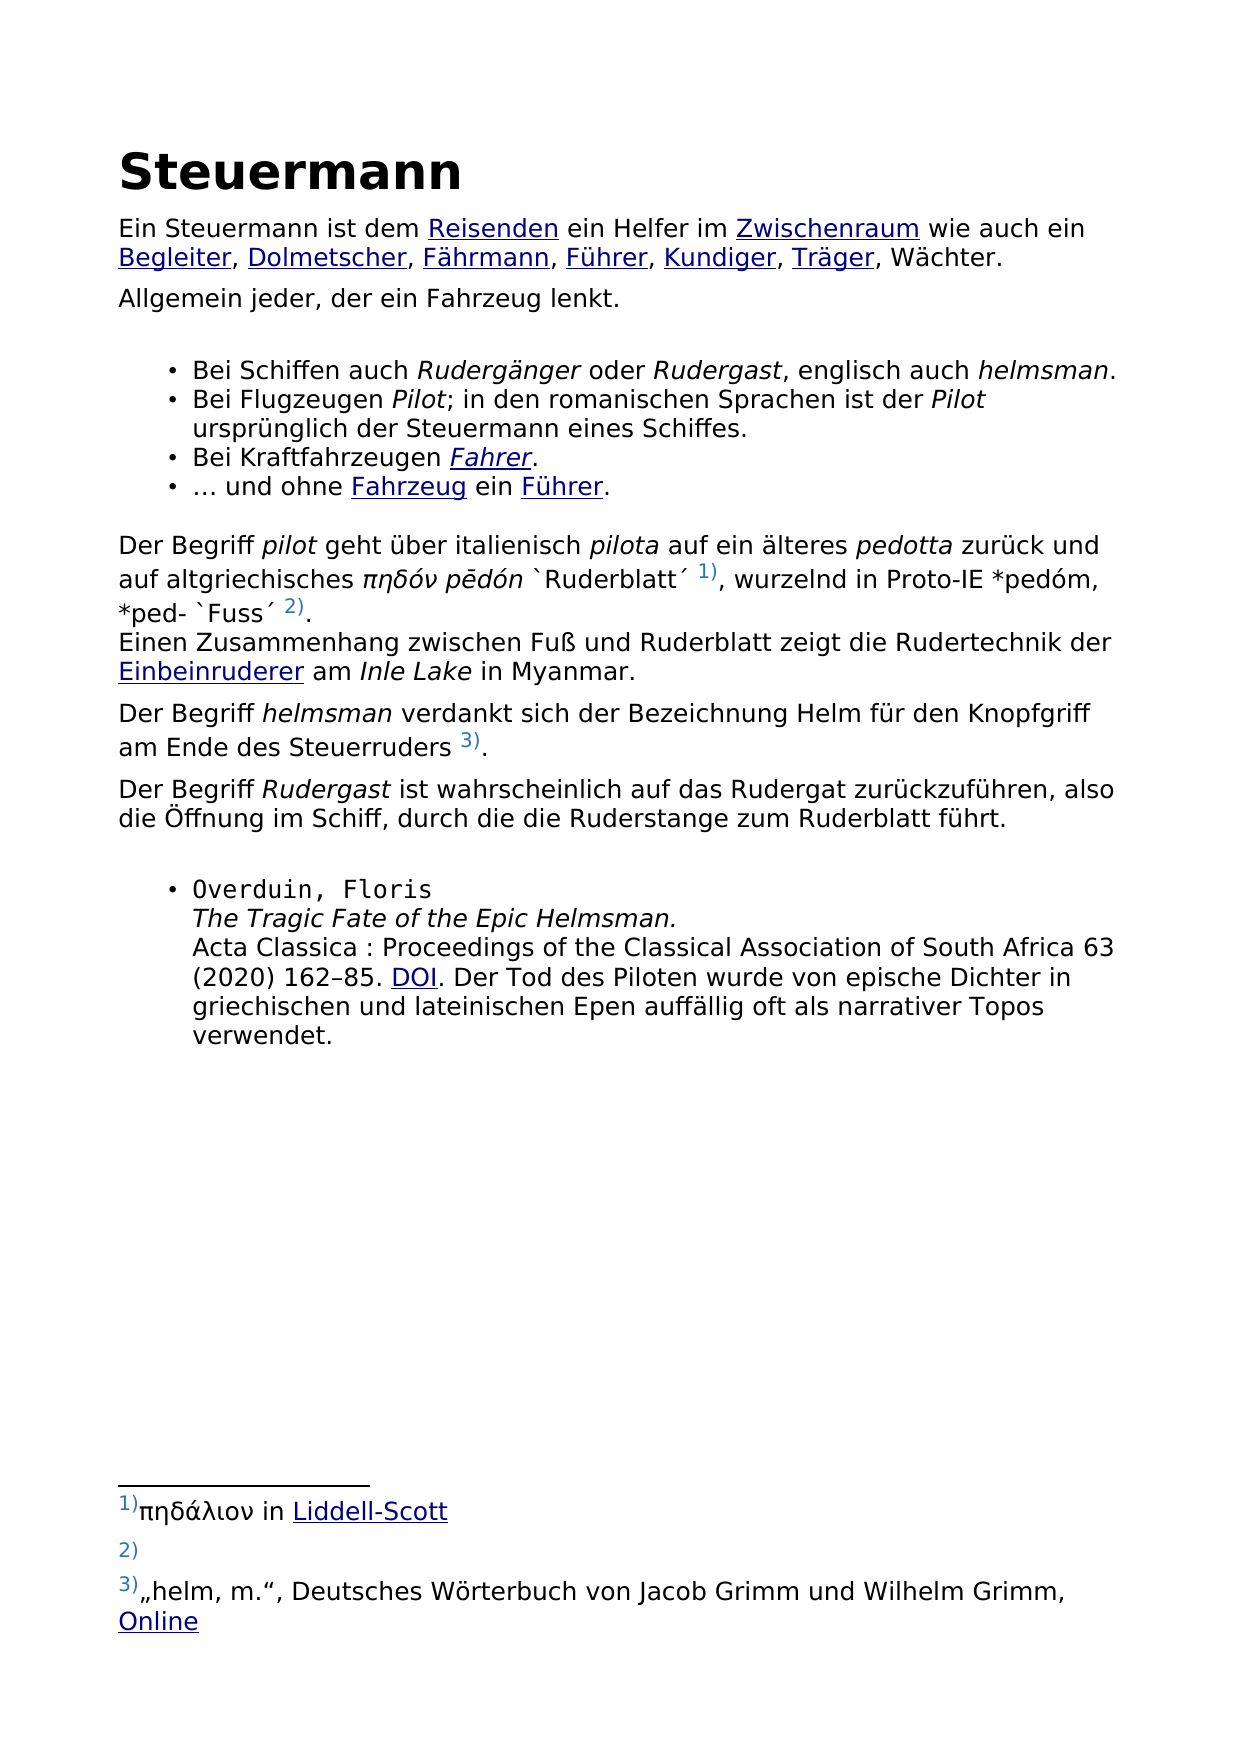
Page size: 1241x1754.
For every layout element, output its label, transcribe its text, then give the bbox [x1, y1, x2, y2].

text πηδάλιον in Liddell-Scott [118, 1492, 1122, 1526]
list Bei Kraftfahrzeugen Fahrer. [177, 443, 1122, 472]
text Der Begriff pilot geht über italienisch pilota auf ein älteres pedotta zurück und auf altgriechisches πηδόν pēdón `Ruderblatt´ , wurzelnd in Proto-IE *pedóm, *ped- `Fuss´ . Einen Zusammenhang zwischen Fuß und Ruderblatt zeigt die Rudertechnik der Einbeinruderer am Inle Lake in Myanmar. [118, 531, 1122, 687]
text Ein Steuermann ist dem Reisenden ein Helfer im Zwischenraum wie auch ein Begleiter, Dolmetscher, Fährmann, Führer, Kundiger, Träger, Wächter. [118, 214, 1122, 272]
list Bei Flugzeugen Pilot; in den romanischen Sprachen ist der Pilot ursprünglich der Steuermann eines Schiffes. [177, 385, 1122, 443]
list Overduin, Floris The Tragic Fate of the Epic Helmsman. Acta Classica : Proceedings of the Classical Association of South Africa 63 (2020) 162–85. DOI. Der Tod des Piloten wurde von epische Dichter in griechischen und lateinischen Epen auffällig oft als narrativer Topos verwendet. [177, 875, 1122, 1050]
text Der Begriff helmsman verdankt sich der Bezeichnung Helm für den Knopfgriff am Ende des Steuerruders . [118, 699, 1122, 762]
subtitle Steuermann [118, 143, 1122, 201]
text „helm, m.“, Deutsches Wörterbuch von Jacob Grimm und Wilhelm Grimm, Online [118, 1573, 1122, 1636]
list … und ohne Fahrzeug ein Führer. [177, 472, 1122, 502]
text Allgemein jeder, der ein Fahrzeug lenkt. [118, 285, 1122, 314]
list Bei Schiffen auch Rudergänger oder Rudergast, englisch auch helmsman. [177, 356, 1122, 385]
text Der Begriff Rudergast ist wahrscheinlich auf das Rudergat zurückzuführen, also die Öffnung im Schiff, durch die die Ruderstange zum Ruderblatt führt. [118, 775, 1122, 833]
